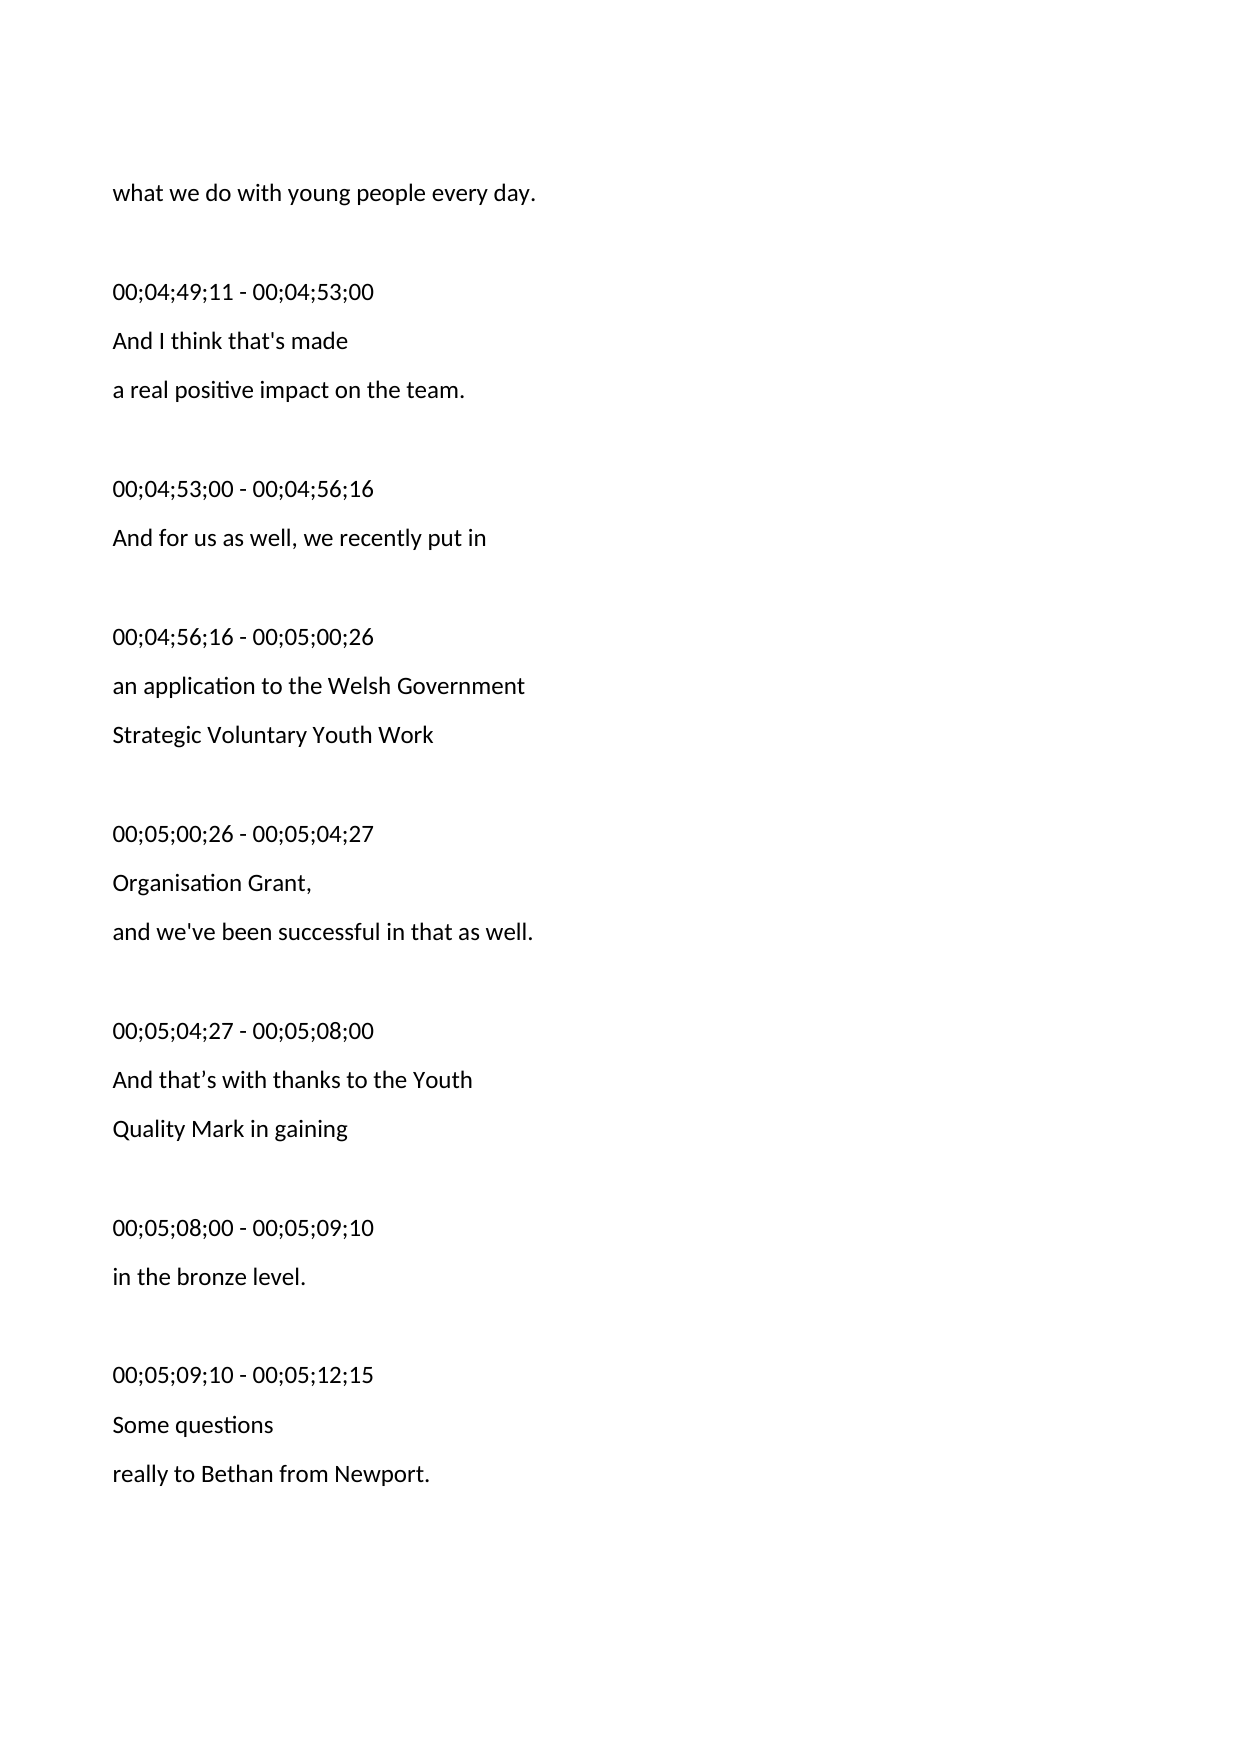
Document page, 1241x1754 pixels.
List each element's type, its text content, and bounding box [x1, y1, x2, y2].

text And for us as well, we recently put in [112, 522, 1128, 553]
text a real positive impact on the team. [112, 374, 1128, 405]
text in the bronze level. [112, 1261, 1128, 1292]
text 00;05;09;10 - 00;05;12;15 [112, 1360, 1128, 1390]
text an application to the Welsh Government [112, 670, 1128, 700]
text Strategic Voluntary Youth Work [112, 719, 1128, 750]
text 00;05;04;27 - 00;05;08;00 [112, 1015, 1128, 1045]
text and we've been successful in that as well. [112, 916, 1128, 947]
text And that’s with thanks to the Youth [112, 1064, 1128, 1094]
text 00;04;56;16 - 00;05;00;26 [112, 621, 1128, 651]
text And I think that's made [112, 325, 1128, 356]
text Organisation Grant, [112, 867, 1128, 897]
text Some questions [112, 1409, 1128, 1439]
text what we do with young people every day. [112, 177, 1128, 208]
text really to Bethan from Newport. [112, 1458, 1128, 1489]
text 00;04;53;00 - 00;04;56;16 [112, 473, 1128, 503]
text 00;05;00;26 - 00;05;04;27 [112, 818, 1128, 848]
text 00;05;08;00 - 00;05;09;10 [112, 1212, 1128, 1242]
text 00;04;49;11 - 00;04;53;00 [112, 276, 1128, 306]
text Quality Mark in gaining [112, 1113, 1128, 1144]
